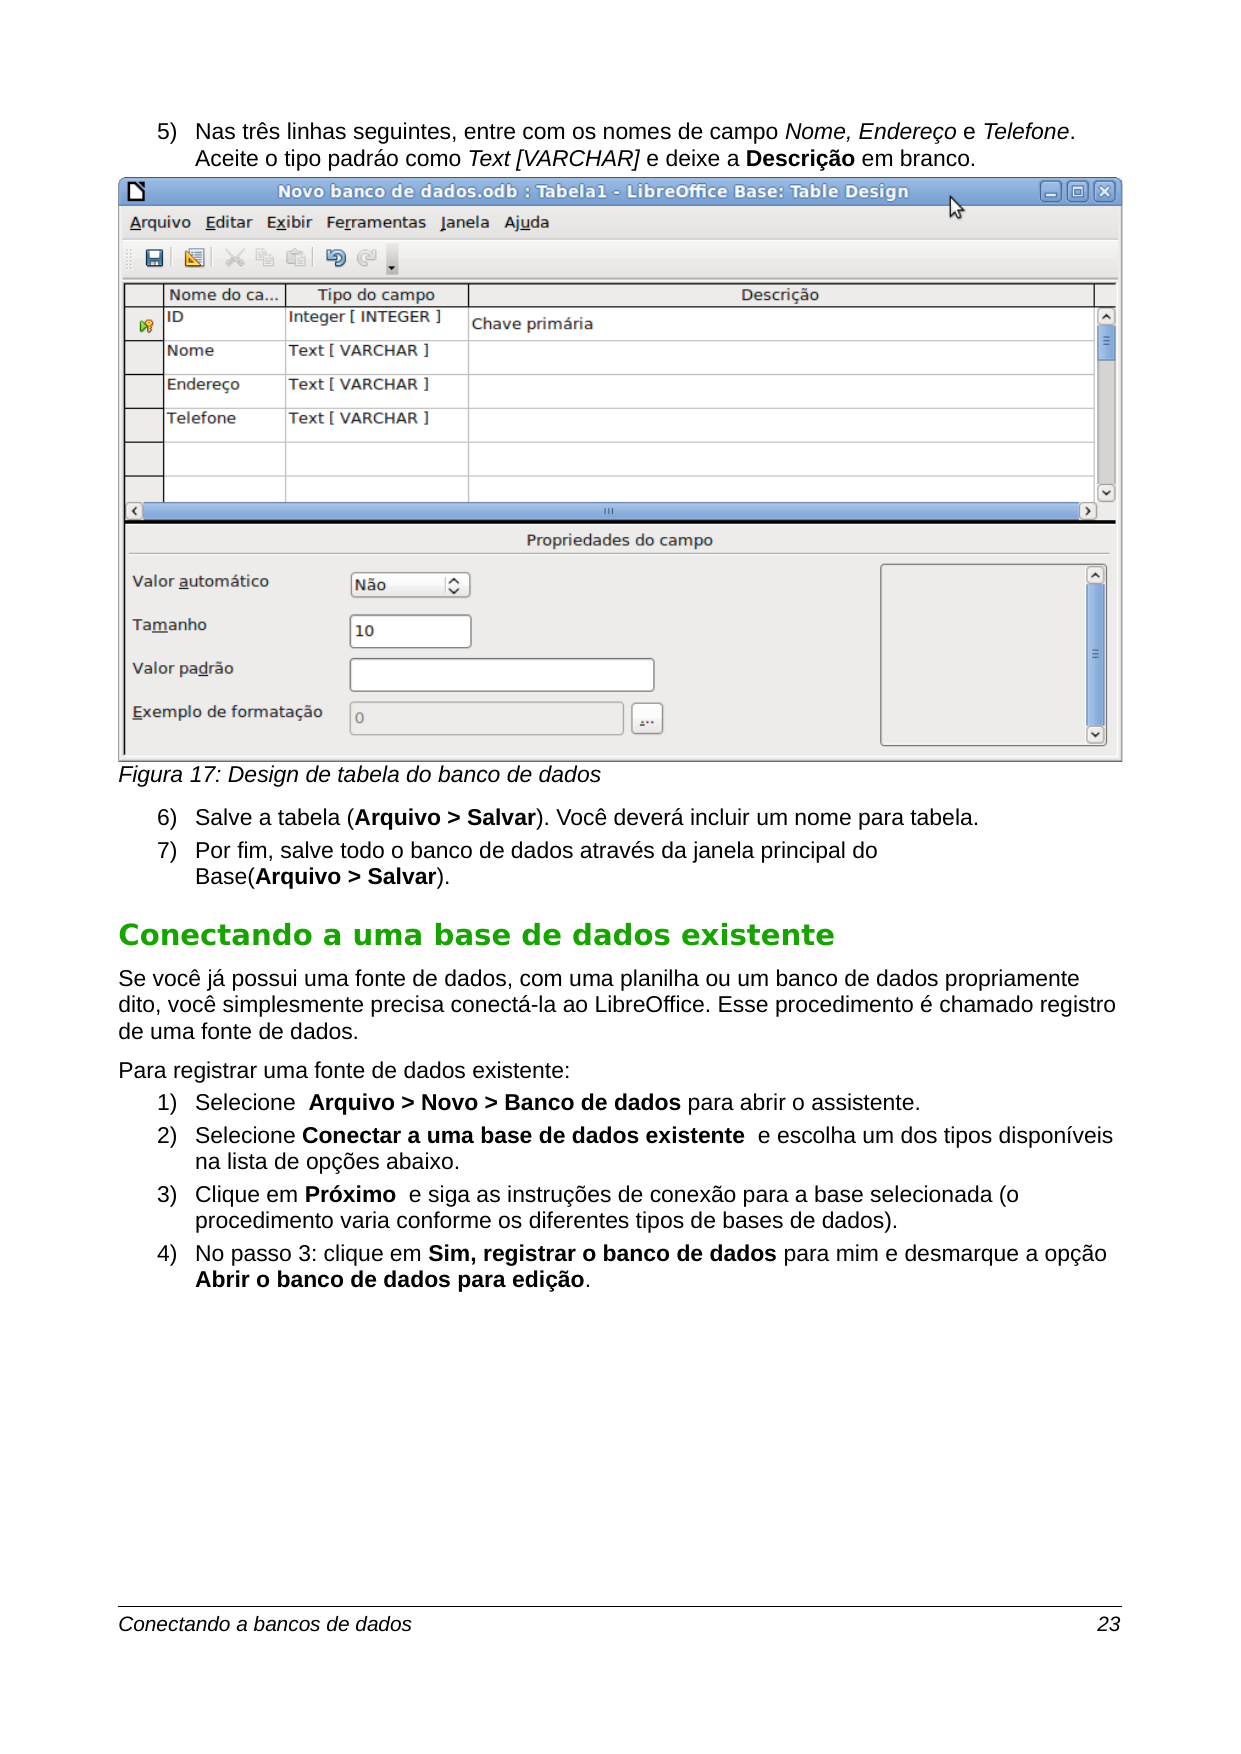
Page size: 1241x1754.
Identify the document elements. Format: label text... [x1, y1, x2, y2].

picture [118, 177, 1123, 762]
subtitle Conectando a uma base de dados existente [118, 919, 1122, 953]
list Por fim, salve todo o banco de dados através da janela principal do Base(Arquivo > Salvar). [177, 837, 1122, 889]
list Nas três linhas seguintes, entre com os nomes de campo Nome, Endereço e Telefone. Aceite o tipo padráo como Text [VARCHAR] e deixe a Descrição em branco. [177, 118, 1122, 171]
list Para registrar uma fonte de dados existente: [118, 1057, 1122, 1083]
list Selecione Arquivo > Novo > Banco de dados para abrir o assistente. [177, 1089, 1122, 1116]
list Selecione Conectar a uma base de dados existente e escolha um dos tipos disponíveis na lista de opções abaixo. [177, 1122, 1122, 1175]
list No passo 3: clique em Sim, registrar o banco de dados para mim e desmarque a opção Abrir o banco de dados para edição. [177, 1240, 1122, 1293]
list Salve a tabela (Arquivo > Salvar). Você deverá incluir um nome para tabela. [177, 804, 1122, 830]
list Clique em Próximo e siga as instruções de conexão para a base selecionada (o procedimento varia conforme os diferentes tipos de bases de dados). [177, 1181, 1122, 1234]
text Se você já possui uma fonte de dados, com uma planilha ou um banco de dados propriamente dito, você simplesmente precisa conectá-la ao LibreOffice. Esse procedimento é chamado registro de uma fonte de dados. [118, 965, 1122, 1044]
list Figura 17: Design de tabela do banco de dados [118, 762, 1122, 788]
